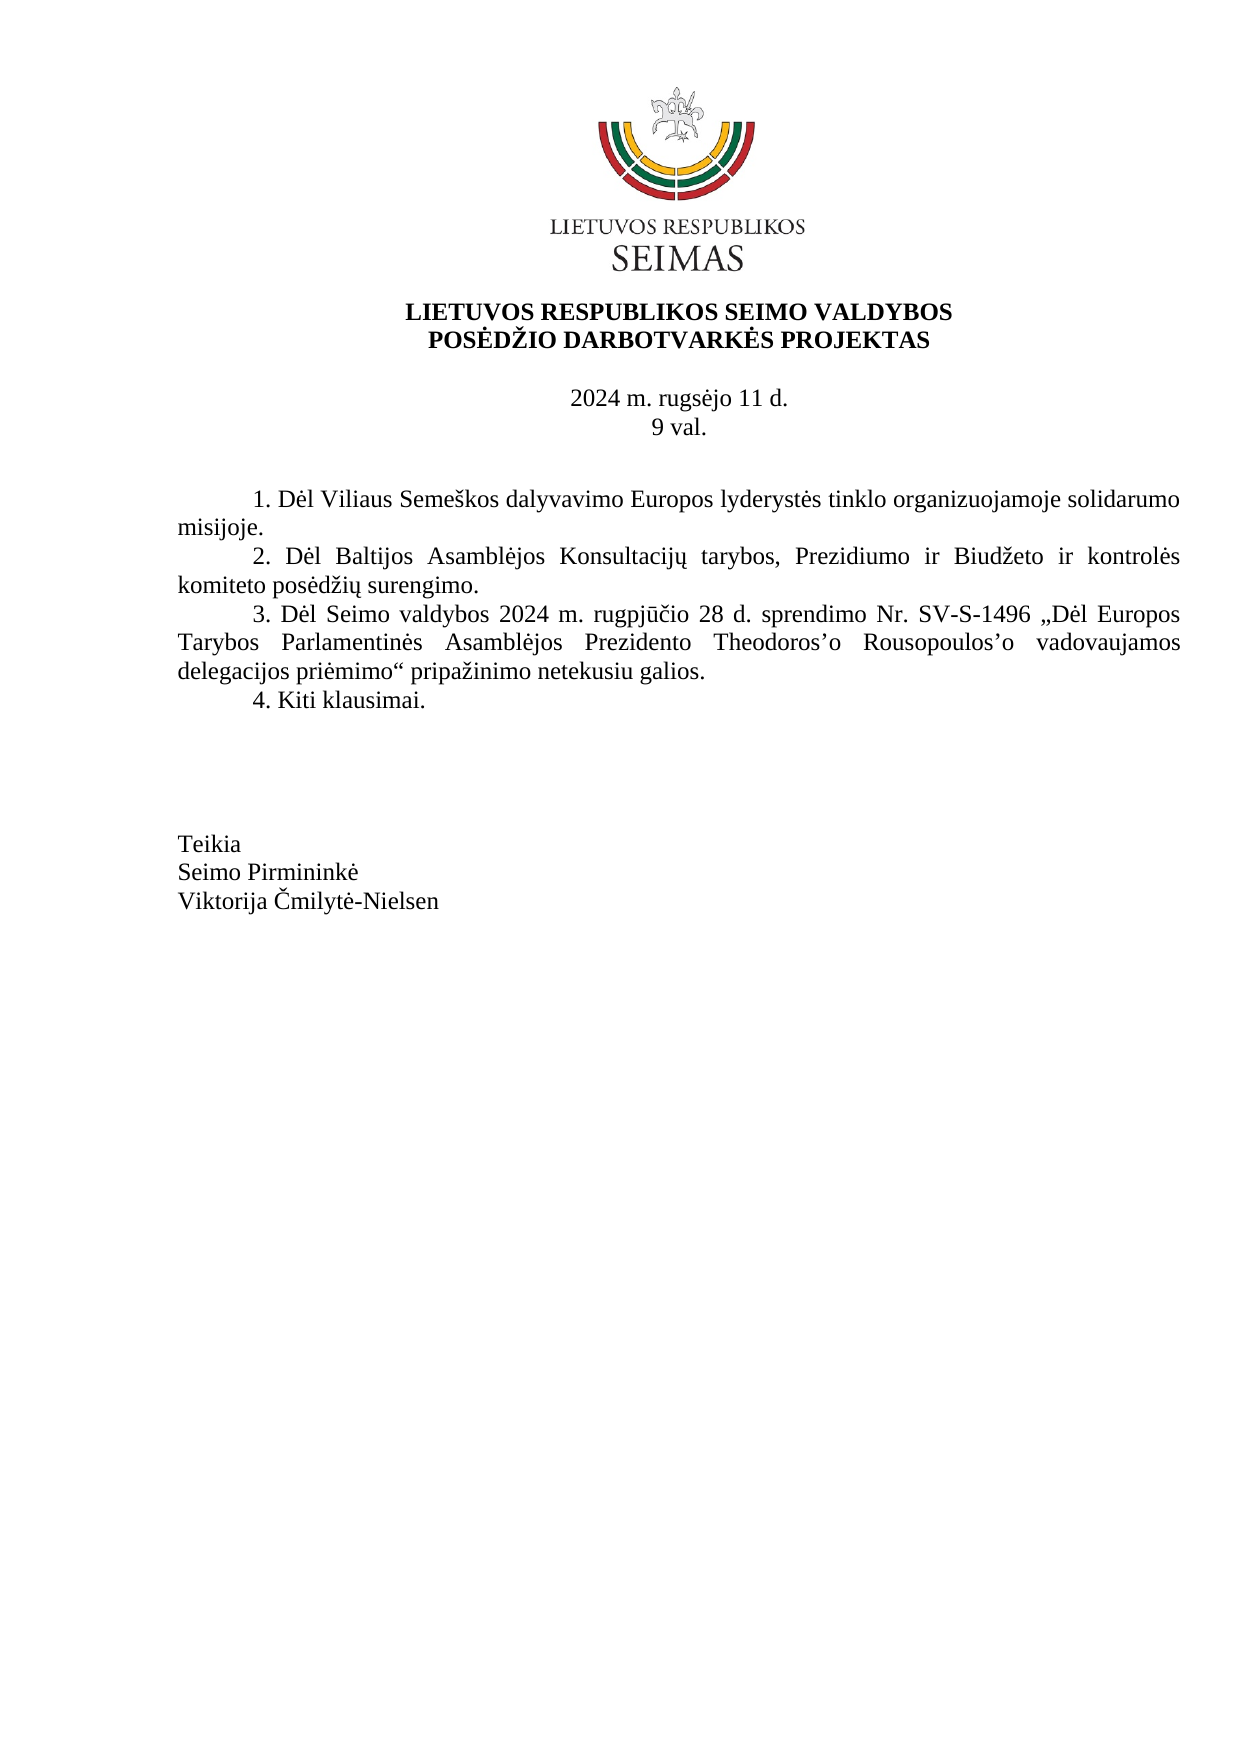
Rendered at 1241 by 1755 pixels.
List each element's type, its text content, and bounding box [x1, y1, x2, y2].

text 3. Dėl Seimo valdybos 2024 m. rugpjūčio 28 d. sprendimo Nr. SV-S-1496 „Dėl Europos Tarybos Parlamentinės Asamblėjos Prezidento Theodoros’o Rousopoulos’o vadovaujamos delegacijos priėmimo“ pripažinimo netekusiu galios. [177, 599, 1181, 685]
text 2024 m. rugsėjo 11 d. [177, 383, 1181, 412]
text Seimo Pirmininkė [177, 857, 1181, 886]
text 9 val. [177, 412, 1181, 441]
text Viktorija Čmilytė-Nielsen [177, 886, 1181, 915]
text Teikia [177, 829, 1181, 857]
text 2. Dėl Baltijos Asamblėjos Konsultacijų tarybos, Prezidiumo ir Biudžeto ir kontrolės komiteto posėdžių surengimo. [177, 541, 1181, 599]
text 1. Dėl Viliaus Semeškos dalyvavimo Europos lyderystės tinklo organizuojamoje solidarumo misijoje. [177, 484, 1181, 541]
text POSĖDŽIO DARBOTVARKĖS PROJEKTAS [177, 326, 1181, 354]
text 4. Kiti klausimai. [177, 685, 1181, 714]
text LIETUVOS RESPUBLIKOS SEIMO VALDYBOS [177, 297, 1181, 326]
